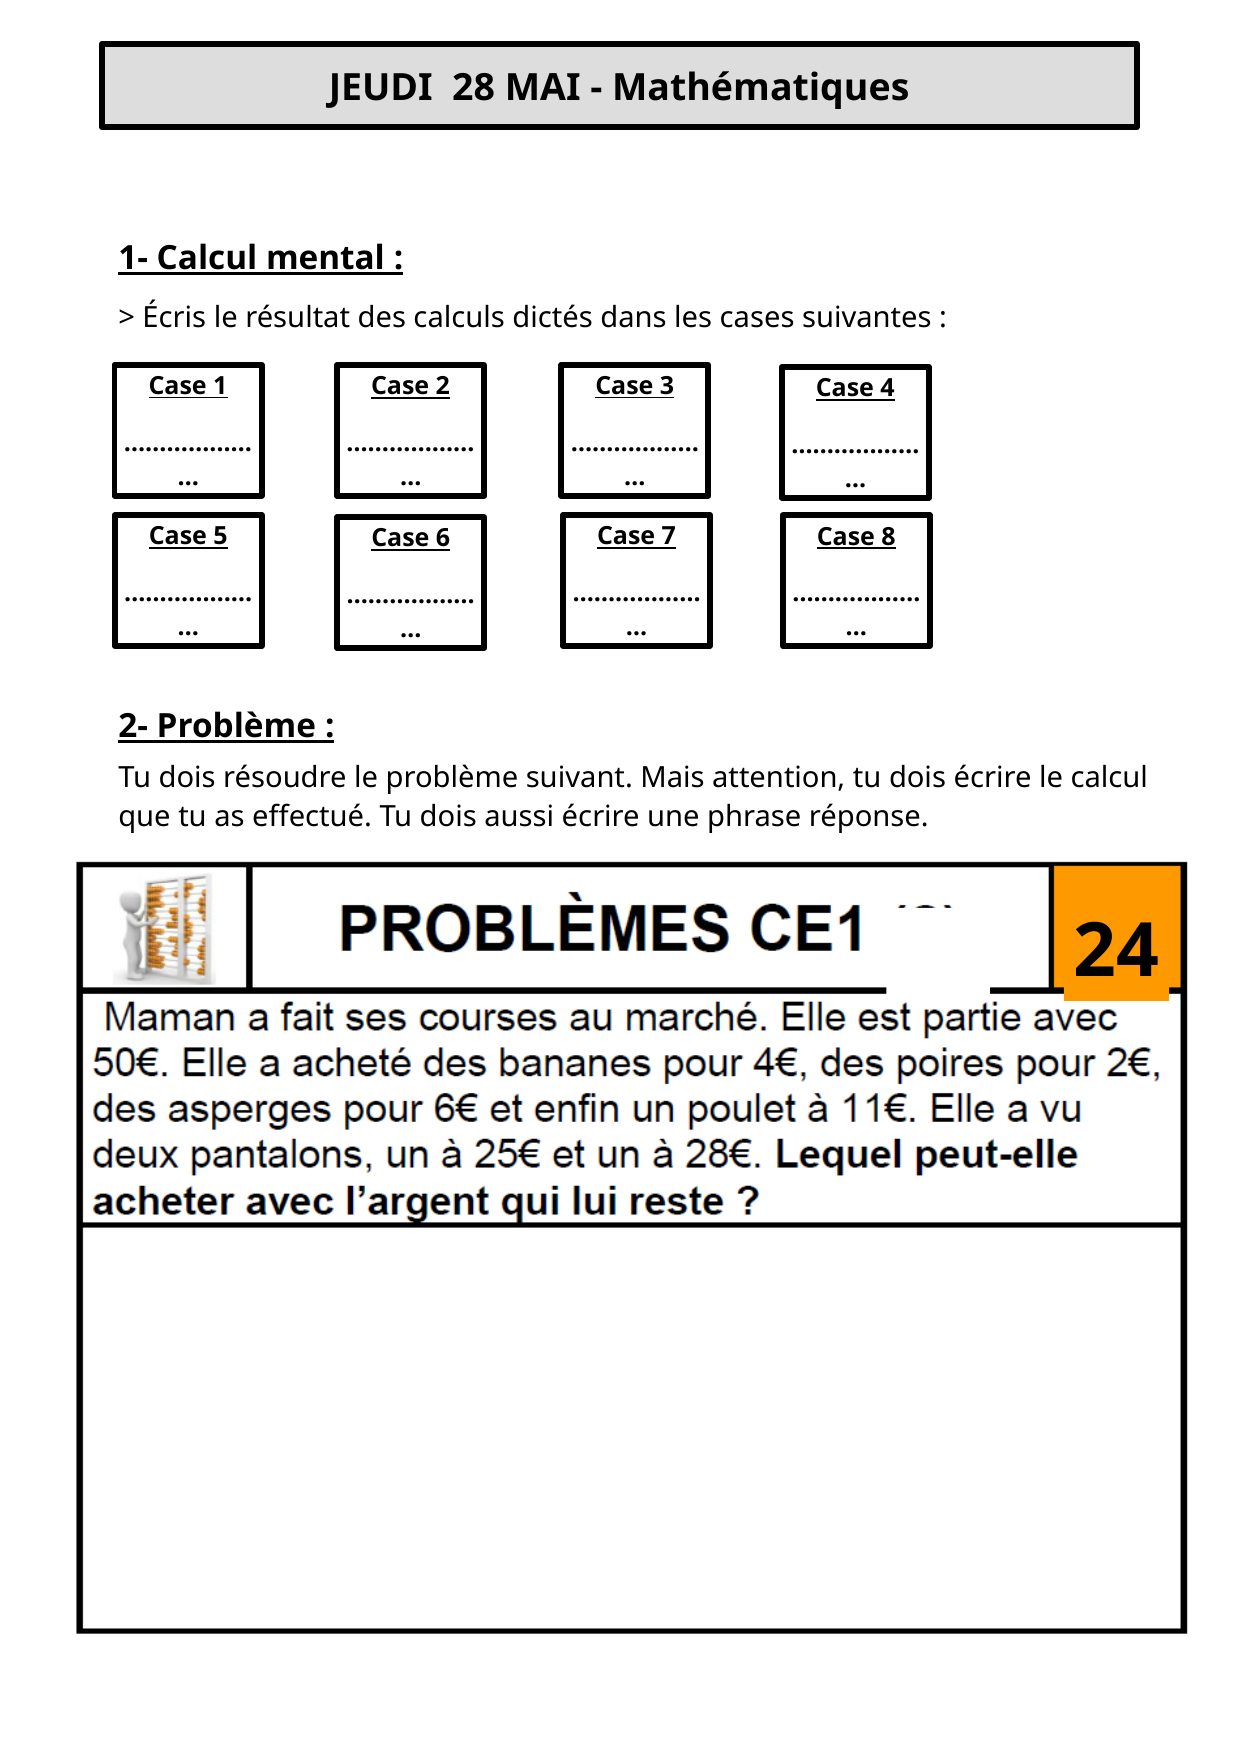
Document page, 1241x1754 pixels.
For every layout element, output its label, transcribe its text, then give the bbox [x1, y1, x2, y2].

picture [57, 853, 1199, 1643]
text Tu dois résoudre le problème suivant. Mais attention, tu dois écrire le calcul que tu as effectué. Tu dois aussi écrire une phrase réponse. [118, 756, 1175, 835]
text 1- Calcul mental : [118, 234, 1175, 279]
text 2- Problème : [118, 702, 1175, 747]
text > Écris le résultat des calculs dictés dans les cases suivantes : [118, 296, 1175, 336]
